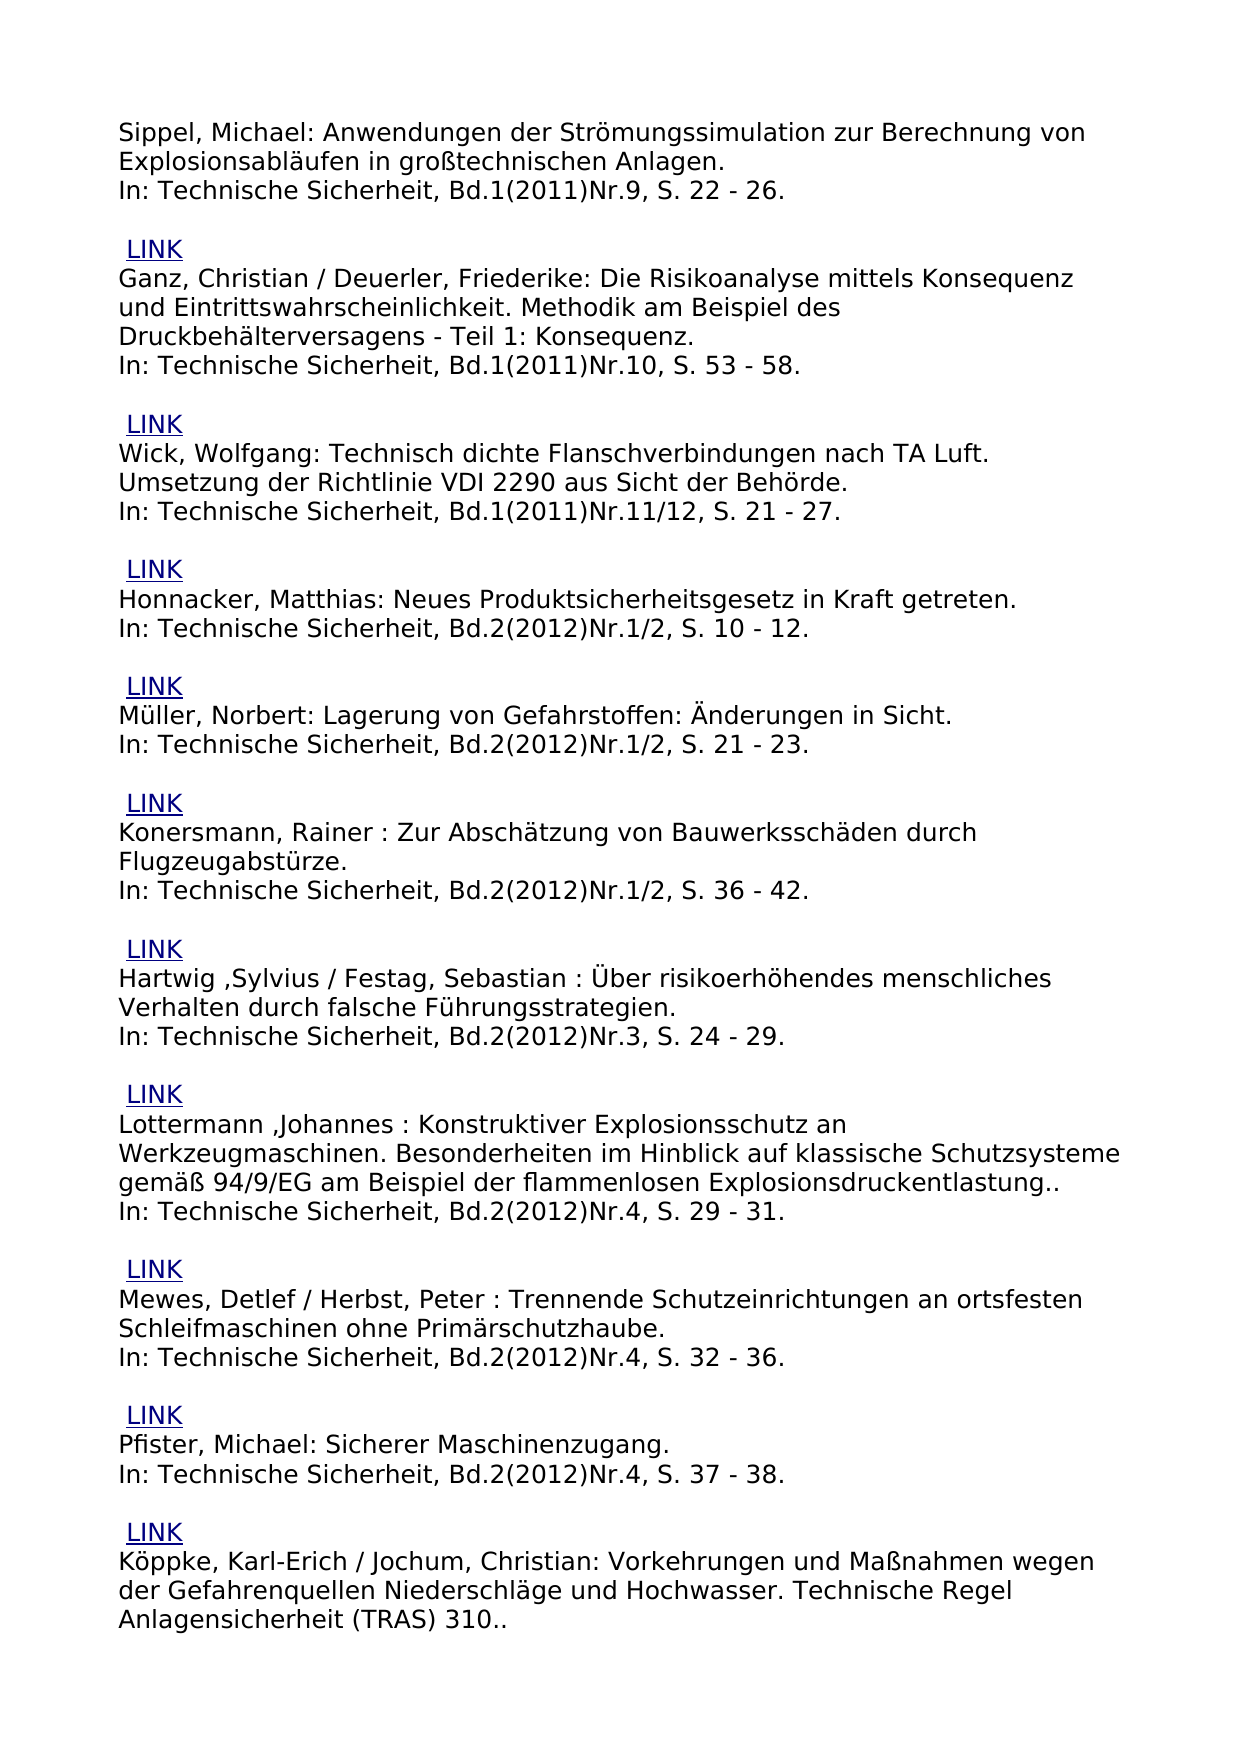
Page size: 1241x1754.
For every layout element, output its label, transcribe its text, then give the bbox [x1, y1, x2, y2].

text Sippel, Michael: Anwendungen der Strömungssimulation zur Berechnung von Explosionsabläufen in großtechnischen Anlagen. In: Technische Sicherheit, Bd.1(2011)Nr.9, S. 22 - 26. LINK Ganz, Christian / Deuerler, Friederike: Die Risikoanalyse mittels Konsequenz und Eintrittswahrscheinlichkeit. Methodik am Beispiel des Druckbehälterversagens - Teil 1: Konsequenz. In: Technische Sicherheit, Bd.1(2011)Nr.10, S. 53 - 58. LINK Wick, Wolfgang: Technisch dichte Flanschverbindungen nach TA Luft. Umsetzung der Richtlinie VDI 2290 aus Sicht der Behörde. In: Technische Sicherheit, Bd.1(2011)Nr.11/12, S. 21 - 27. LINK Honnacker, Matthias: Neues Produktsicherheitsgesetz in Kraft getreten. In: Technische Sicherheit, Bd.2(2012)Nr.1/2, S. 10 - 12. LINK Müller, Norbert: Lagerung von Gefahrstoffen: Änderungen in Sicht. In: Technische Sicherheit, Bd.2(2012)Nr.1/2, S. 21 - 23. LINK Konersmann, Rainer : Zur Abschätzung von Bauwerksschäden durch Flugzeugabstürze. In: Technische Sicherheit, Bd.2(2012)Nr.1/2, S. 36 - 42. LINK Hartwig ,Sylvius / Festag, Sebastian : Über risikoerhöhendes menschliches Verhalten durch falsche Führungsstrategien. In: Technische Sicherheit, Bd.2(2012)Nr.3, S. 24 - 29. LINK Lottermann ,Johannes : Konstruktiver Explosionsschutz an Werkzeugmaschinen. Besonderheiten im Hinblick auf klassische Schutzsysteme gemäß 94/9/EG am Beispiel der flammenlosen Explosionsdruckentlastung.. In: Technische Sicherheit, Bd.2(2012)Nr.4, S. 29 - 31. LINK Mewes, Detlef / Herbst, Peter : Trennende Schutzeinrichtungen an ortsfesten Schleifmaschinen ohne Primärschutzhaube. In: Technische Sicherheit, Bd.2(2012)Nr.4, S. 32 - 36. LINK Pfister, Michael: Sicherer Maschinenzugang. In: Technische Sicherheit, Bd.2(2012)Nr.4, S. 37 - 38. LINK Köppke, Karl-Erich / Jochum, Christian: Vorkehrungen und Maßnahmen wegen der Gefahrenquellen Niederschläge und Hochwasser. Technische Regel Anlagensicherheit (TRAS) 310.. [118, 118, 1122, 1635]
